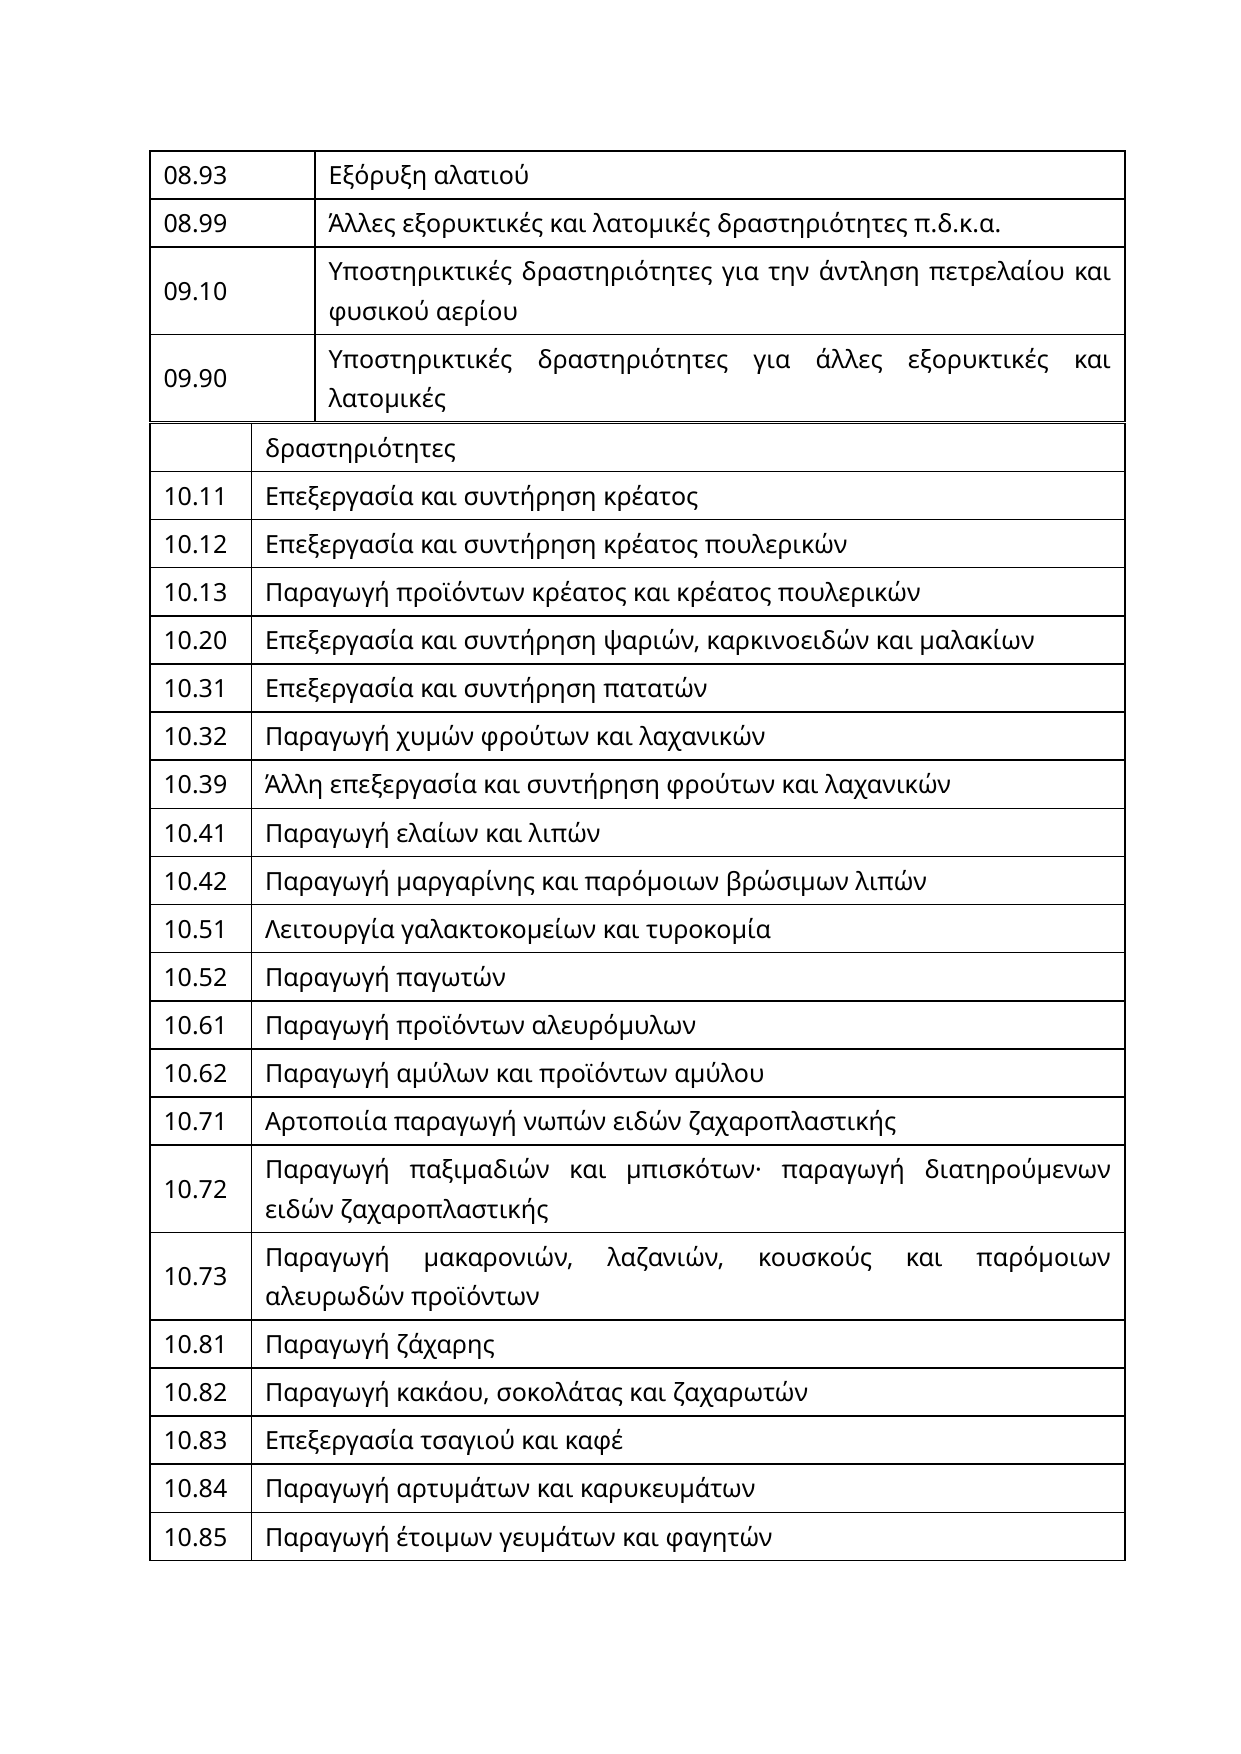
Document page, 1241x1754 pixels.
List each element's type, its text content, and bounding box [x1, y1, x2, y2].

table_cell 10.13 [151, 568, 251, 615]
table_cell Υποστηρικτικές δραστηριότητες για άλλες εξορυκτικές και λατομικές [316, 335, 1124, 421]
table_cell 10.42 [151, 857, 251, 904]
table_cell Παραγωγή παγωτών [252, 953, 1124, 1000]
table_cell Παραγωγή παξιμαδιών και μπισκότων· παραγωγή διατηρούμενων ειδών ζαχαροπλαστικής [252, 1146, 1124, 1232]
table_cell 10.11 [151, 472, 251, 519]
table_cell 10.32 [151, 713, 251, 759]
table_cell 10.85 [151, 1513, 251, 1559]
table_cell 10.52 [151, 953, 251, 1000]
table_cell 10.12 [151, 520, 251, 567]
table_cell 10.73 [151, 1233, 251, 1319]
table_cell Παραγωγή αρτυμάτων και καρυκευμάτων [252, 1465, 1124, 1511]
table_cell Παραγωγή κακάου, σοκολάτας και ζαχαρωτών [252, 1369, 1124, 1415]
table_cell 08.93 [151, 152, 314, 198]
table_cell Παραγωγή έτοιμων γευμάτων και φαγητών [252, 1513, 1124, 1559]
table_cell Επεξεργασία και συντήρηση κρέατος [252, 472, 1124, 519]
table_cell Παραγωγή ελαίων και λιπών [252, 809, 1124, 856]
table_cell Επεξεργασία και συντήρηση ψαριών, καρκινοειδών και μαλακίων [252, 617, 1124, 663]
table_cell Εξόρυξη αλατιού [316, 152, 1124, 198]
table_cell 10.41 [151, 809, 251, 856]
table_cell 10.51 [151, 905, 251, 952]
table_cell 08.99 [151, 200, 314, 246]
table_cell 10.71 [151, 1098, 251, 1144]
table_cell Άλλες εξορυκτικές και λατομικές δραστηριότητες π.δ.κ.α. [316, 200, 1124, 246]
table_cell 09.10 [151, 248, 314, 333]
table_cell Λειτουργία γαλακτοκομείων και τυροκομία [252, 905, 1124, 952]
table_cell 10.39 [151, 761, 251, 807]
table_cell Παραγωγή μαργαρίνης και παρόμοιων βρώσιμων λιπών [252, 857, 1124, 904]
table_header δραστηριότητες [252, 424, 1124, 471]
table_cell Υποστηρικτικές δραστηριότητες για την άντληση πετρελαίου και φυσικού αερίου [316, 248, 1124, 333]
table_cell Άλλη επεξεργασία και συντήρηση φρούτων και λαχανικών [252, 761, 1124, 807]
table_header [151, 424, 251, 471]
table_cell Παραγωγή αμύλων και προϊόντων αμύλου [252, 1050, 1124, 1096]
table_cell Παραγωγή χυμών φρούτων και λαχανικών [252, 713, 1124, 759]
table_cell 10.84 [151, 1465, 251, 1511]
table_cell Παραγωγή προϊόντων αλευρόμυλων [252, 1002, 1124, 1048]
table_cell 09.90 [151, 335, 314, 421]
table_cell Παραγωγή ζάχαρης [252, 1321, 1124, 1367]
table_cell 10.82 [151, 1369, 251, 1415]
table_cell 10.31 [151, 665, 251, 711]
table_cell 10.83 [151, 1417, 251, 1463]
table_cell 10.72 [151, 1146, 251, 1232]
table_cell 10.62 [151, 1050, 251, 1096]
table_cell 10.61 [151, 1002, 251, 1048]
table_cell Παραγωγή προϊόντων κρέατος και κρέατος πουλερικών [252, 568, 1124, 615]
table_cell Παραγωγή μακαρονιών, λαζανιών, κουσκούς και παρόμοιων αλευρωδών προϊόντων [252, 1233, 1124, 1319]
table_cell 10.20 [151, 617, 251, 663]
table_cell 10.81 [151, 1321, 251, 1367]
table_cell Επεξεργασία και συντήρηση κρέατος πουλερικών [252, 520, 1124, 567]
table_cell Επεξεργασία και συντήρηση πατατών [252, 665, 1124, 711]
table_cell Αρτοποιία παραγωγή νωπών ειδών ζαχαροπλαστικής [252, 1098, 1124, 1144]
table_cell Επεξεργασία τσαγιού και καφέ [252, 1417, 1124, 1463]
